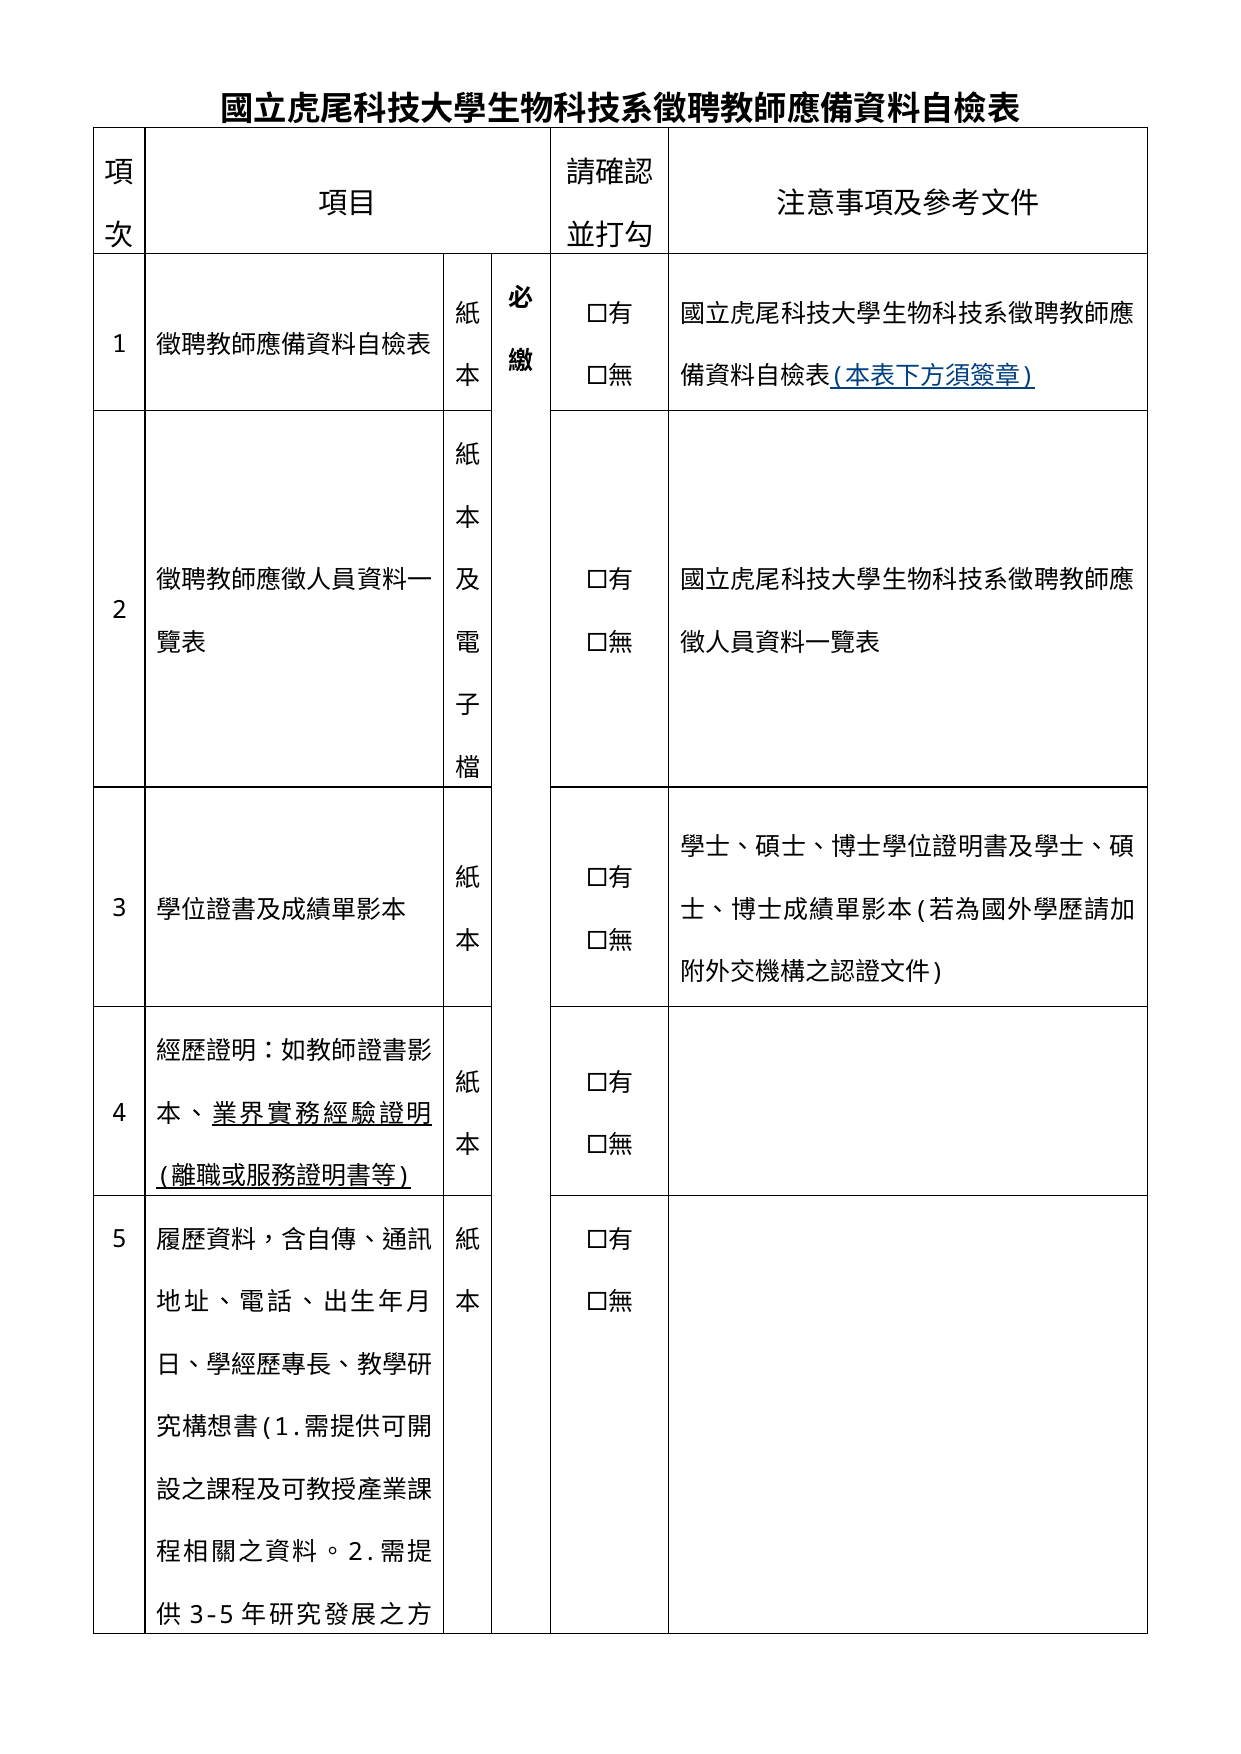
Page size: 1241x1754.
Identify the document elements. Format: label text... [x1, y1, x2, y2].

table_cell 經歷證明：如教師證書影本、業界實務經驗證明(離職或服務證明書等) [146, 1007, 443, 1195]
table_cell [669, 1007, 1147, 1195]
table_cell 紙本及電子檔 [444, 411, 491, 786]
table_cell 國立虎尾科技大學生物科技系徵聘教師應備資料自檢表(本表下方須簽章) [669, 254, 1147, 410]
table_cell 1 [94, 254, 144, 410]
table_cell 有 無 [551, 411, 668, 786]
table_header 注意事項及參考文件 [669, 128, 1147, 253]
table_cell 徵聘教師應備資料自檢表 [146, 254, 443, 410]
table_header 項次 [94, 128, 144, 253]
table_cell 必繳 [492, 254, 550, 1633]
table_cell [669, 1196, 1147, 1633]
table_cell 有 無 [551, 1196, 668, 1633]
table_cell 3 [94, 788, 144, 1006]
table_cell 紙本 [444, 788, 491, 1006]
table_cell 履歷資料，含自傳、通訊地址、電話、出生年月日、學經歷專長、教學研究構想書(1.需提供可開設之課程及可教授產業課程相關之資料。2.需提供3-5年研究發展之方 [146, 1196, 443, 1633]
table_cell 紙本 [444, 1007, 491, 1195]
table_cell 國立虎尾科技大學生物科技系徵聘教師應徵人員資料一覽表 [669, 411, 1147, 786]
table_cell 有 無 [551, 1007, 668, 1195]
table_cell 徵聘教師應徵人員資料一覽表 [146, 411, 443, 786]
table_cell 4 [94, 1007, 144, 1195]
table_header 項目 [146, 128, 550, 253]
text 國立虎尾科技大學生物科技系徵聘教師應備資料自檢表 [112, 64, 1128, 127]
table_cell 5 [94, 1196, 144, 1633]
table_header 請確認並打勾 [551, 128, 668, 253]
table_cell 學位證書及成績單影本 [146, 788, 443, 1006]
table_cell 紙本 [444, 254, 491, 410]
table_cell 學士、碩士、博士學位證明書及學士、碩士、博士成績單影本(若為國外學歷請加附外交機構之認證文件) [669, 788, 1147, 1006]
table_cell 有 無 [551, 788, 668, 1006]
table_cell 紙本 [444, 1196, 491, 1633]
table_cell 有 無 [551, 254, 668, 410]
table_cell 2 [94, 411, 144, 786]
